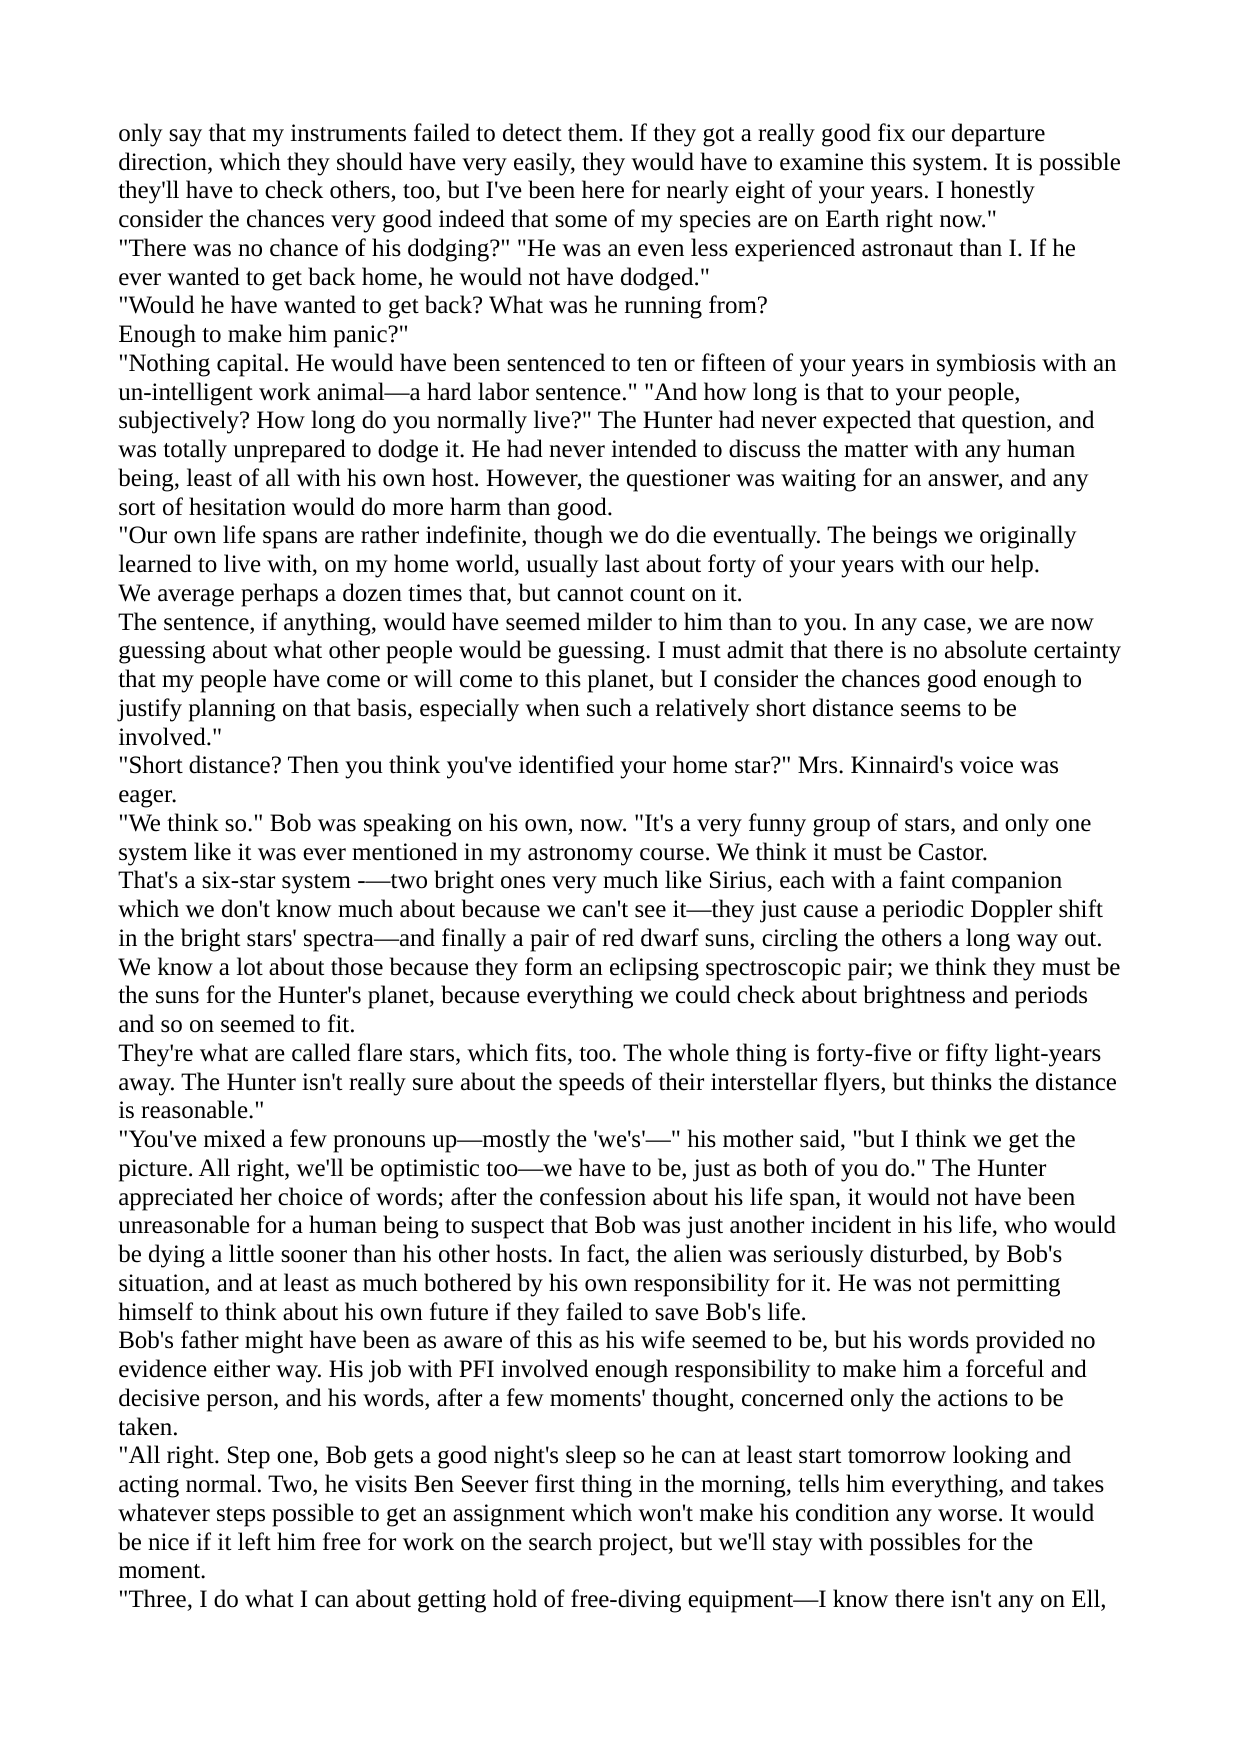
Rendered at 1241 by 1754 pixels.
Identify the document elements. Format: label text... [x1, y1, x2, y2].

text We average perhaps a dozen times that, but cannot count on it. [118, 578, 1122, 607]
text That's a six-star system -—two bright ones very much like Sirius, each with a faint companion which we don't know much about because we can't see it—they just cause a periodic Doppler shift in the bright stars' spectra—and finally a pair of red dwarf suns, circling the others a long way out. We know a lot about those because they form an eclipsing spectroscopic pair; we think they must be the suns for the Hunter's planet, because everything we could check about brightness and periods and so on seemed to fit. [118, 866, 1122, 1038]
text "Three, I do what I can about getting hold of free-diving equipment—I know there isn't any on Ell, [118, 1584, 1122, 1613]
text "You've mixed a few pronouns up—mostly the 'we's'—" his mother said, "but I think we get the picture. All right, we'll be optimistic too—we have to be, just as both of you do." The Hunter appreciated her choice of words; after the confession about his life span, it would not have been unreasonable for a human being to suspect that Bob was just another incident in his life, who would be dying a little sooner than his other hosts. In fact, the alien was seriously disturbed, by Bob's situation, and at least as much bothered by his own responsibility for it. He was not permitting himself to think about his own future if they failed to save Bob's life. [118, 1124, 1122, 1326]
text The sentence, if anything, would have seemed milder to him than to you. In any case, we are now guessing about what other people would be guessing. I must admit that there is no absolute certainty that my people have come or will come to this planet, but I consider the chances good enough to justify planning on that basis, especially when such a relatively short distance seems to be involved." [118, 607, 1122, 751]
text "All right. Step one, Bob gets a good night's sleep so he can at least start tomorrow looking and acting normal. Two, he visits Ben Seever first thing in the morning, tells him everything, and takes whatever steps possible to get an assignment which won't make his condition any worse. It would be nice if it left him free for work on the search project, but we'll stay with possibles for the moment. [118, 1441, 1122, 1584]
text Bob's father might have been as aware of this as his wife seemed to be, but his words provided no evidence either way. His job with PFI involved enough responsibility to make him a forceful and decisive person, and his words, after a few moments' thought, concerned only the actions to be taken. [118, 1326, 1122, 1441]
text "There was no chance of his dodging?" "He was an even less experienced astronaut than I. If he ever wanted to get back home, he would not have dodged." [118, 233, 1122, 291]
text They're what are called flare stars, which fits, too. The whole thing is forty-five or fifty light-years away. The Hunter isn't really sure about the speeds of their interstellar flyers, but thinks the distance is reasonable." [118, 1038, 1122, 1124]
text only say that my instruments failed to detect them. If they got a really good fix our departure direction, which they should have very easily, they would have to examine this system. It is possible they'll have to check others, too, but I've been here for nearly eight of your years. I honestly consider the chances very good indeed that some of my species are on Earth right now." [118, 118, 1122, 233]
text "Our own life spans are rather indefinite, though we do die eventually. The beings we originally learned to live with, on my home world, usually last about forty of your years with our help. [118, 521, 1122, 578]
text "Nothing capital. He would have been sentenced to ten or fifteen of your years in symbiosis with an un-intelligent work animal—a hard labor sentence." "And how long is that to your people, subjectively? How long do you normally live?" The Hunter had never expected that question, and was totally unprepared to dodge it. He had never intended to discuss the matter with any human being, least of all with his own host. However, the questioner was waiting for an answer, and any sort of hesitation would do more harm than good. [118, 348, 1122, 521]
text "We think so." Bob was speaking on his own, now. "It's a very funny group of stars, and only one system like it was ever mentioned in my astronomy course. We think it must be Castor. [118, 808, 1122, 866]
text "Short distance? Then you think you've identified your home star?" Mrs. Kinnaird's voice was eager. [118, 751, 1122, 808]
text Enough to make him panic?" [118, 319, 1122, 348]
text "Would he have wanted to get back? What was he running from? [118, 291, 1122, 319]
